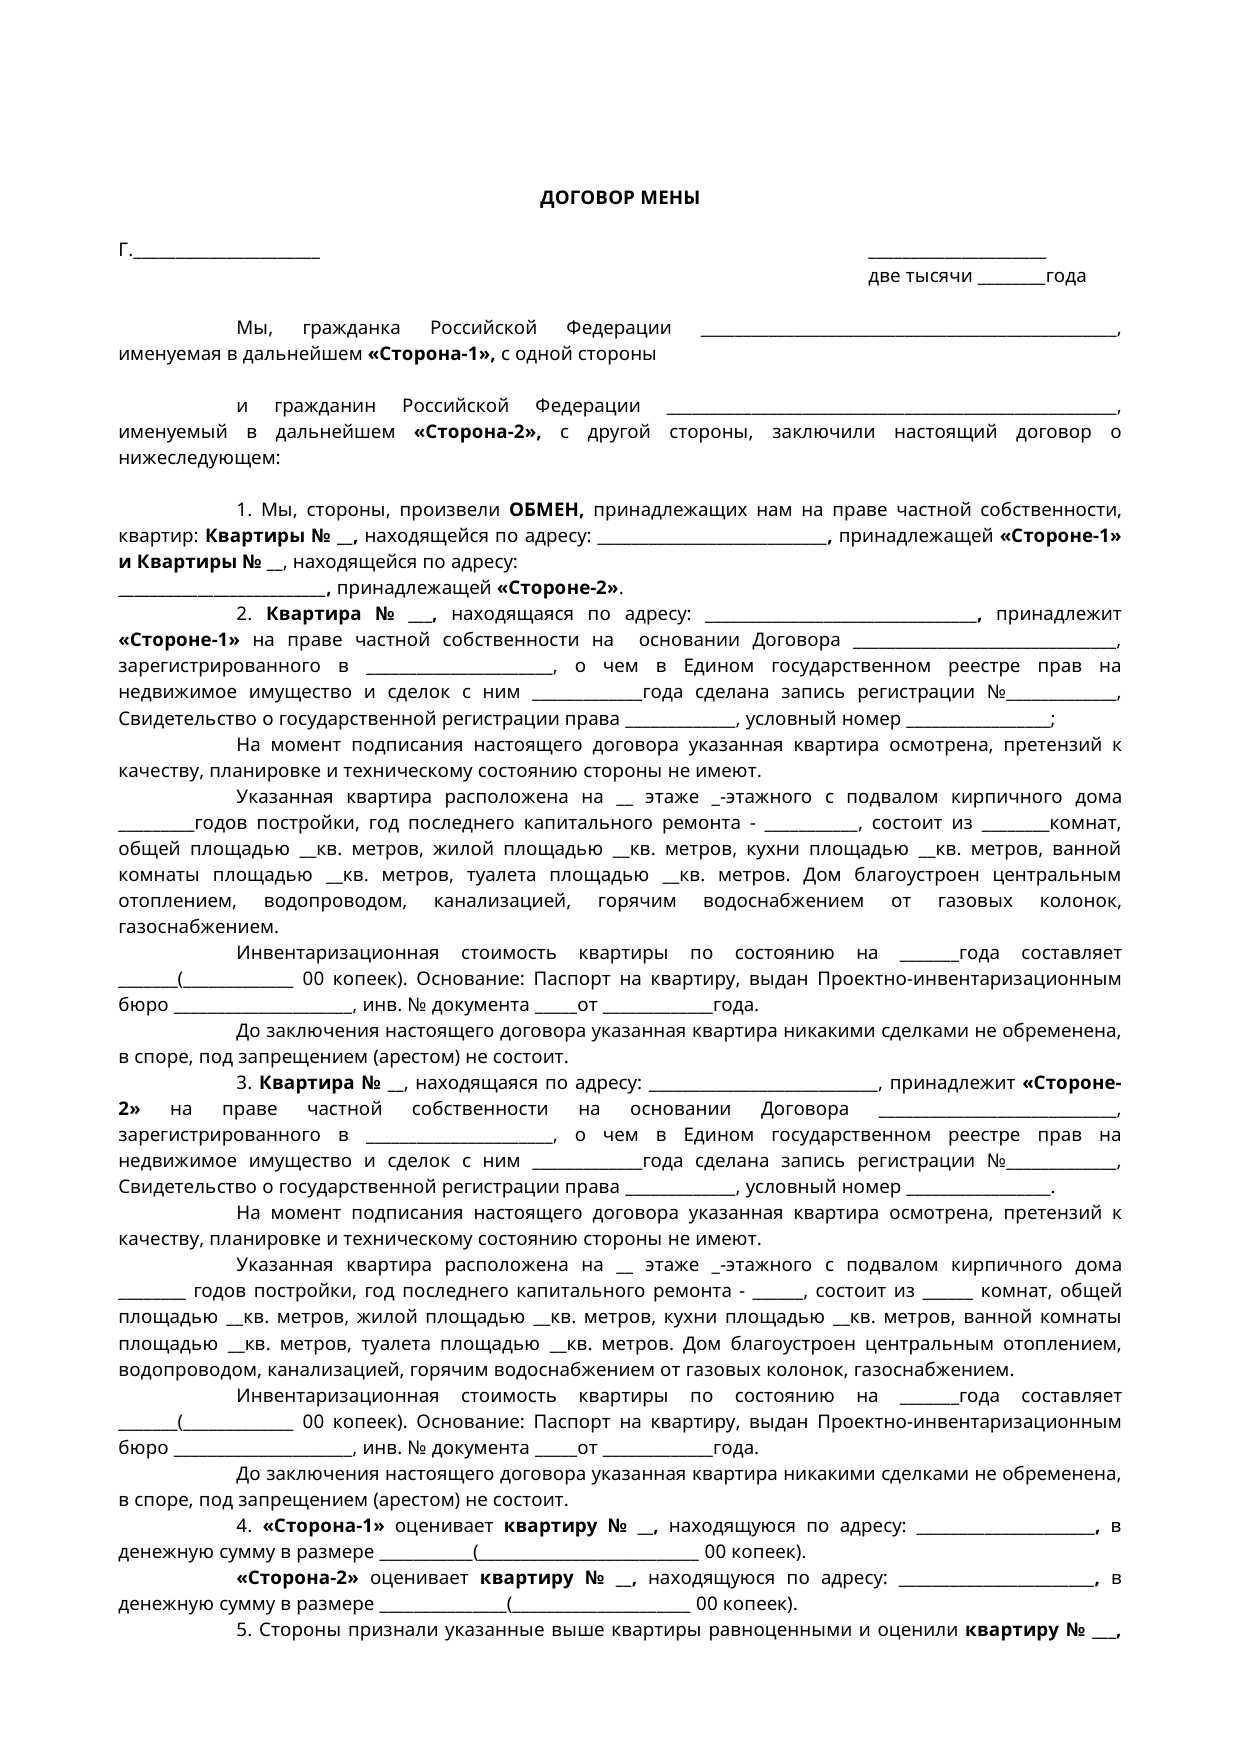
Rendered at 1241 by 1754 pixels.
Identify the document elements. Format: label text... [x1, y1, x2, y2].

text 5. Стороны признали указанные выше квартиры равноценными и оценили квартиру № ___, [118, 1616, 1122, 1642]
text и гражданин Российской Федерации _____________________________________________________, именуемый в дальнейшем «Сторона-2», с другой стороны, заключили настоящий договор о нижеследующем: [118, 392, 1122, 470]
text 3. Квартира № __, находящаяся по адресу: ___________________________, принадлежит «Стороне-2» на праве частной собственности на основании Договора ____________________________, зарегистрированного в ______________________, о чем в Едином государственном реестре прав на недвижимое имущество и сделок с ним _____________года сделана запись регистрации №_____________, Свидетельство о государственной регистрации права _____________, условный номер _________________. [118, 1069, 1122, 1199]
text 2. Квартира № ___, находящаяся по адресу: ________________________________, принадлежит «Стороне-1» на праве частной собственности на основании Договора _______________________________, зарегистрированного в ______________________, о чем в Едином государственном реестре прав на недвижимое имущество и сделок с ним _____________года сделана запись регистрации №_____________, Свидетельство о государственной регистрации права _____________, условный номер _________________; [118, 600, 1122, 730]
text На момент подписания настоящего договора указанная квартира осмотрена, претензий к качеству, планировке и техническому состоянию стороны не имеют. [118, 1199, 1122, 1251]
text 4. «Сторона-1» оценивает квартиру № __, находящуюся по адресу: _____________________, в денежную сумму в размере ___________(__________________________ 00 копеек). [118, 1512, 1122, 1564]
text На момент подписания настоящего договора указанная квартира осмотрена, претензий к качеству, планировке и техническому состоянию стороны не имеют. [118, 730, 1122, 782]
text __________________________, принадлежащей «Стороне-2». [118, 574, 1122, 600]
text Инвентаризационная стоимость квартиры по состоянию на _______года составляет _______(_____________ 00 копеек). Основание: Паспорт на квартиру, выдан Проектно-инвентаризационным бюро _____________________, инв. № документа _____от _____________года. [118, 939, 1122, 1017]
subtitle ДОГОВОР МЕНЫ [118, 183, 1122, 209]
text две тысячи ________года [118, 262, 1122, 288]
text Указанная квартира расположена на __ этаже _-этажного с подвалом кирпичного дома _________годов постройки, год последнего капитального ремонта - ___________, состоит из ________комнат, общей площадью __кв. метров, жилой площадью __кв. метров, кухни площадью __кв. метров, ванной комнаты площадью __кв. метров, туалета площадью __кв. метров. Дом благоустроен центральным отоплением, водопроводом, канализацией, горячим водоснабжением от газовых колонок, газоснабжением. [118, 782, 1122, 939]
text Инвентаризационная стоимость квартиры по состоянию на _______года составляет _______(_____________ 00 копеек). Основание: Паспорт на квартиру, выдан Проектно-инвентаризационным бюро _____________________, инв. № документа _____от _____________года. [118, 1381, 1122, 1459]
text Г.______________________ _____________________ [118, 236, 1122, 262]
text До заключения настоящего договора указанная квартира никакими сделками не обременена, в споре, под запрещением (арестом) не состоит. [118, 1017, 1122, 1069]
text Мы, гражданка Российской Федерации _________________________________________________, именуемая в дальнейшем «Сторона-1», с одной стороны [118, 314, 1122, 366]
text 1. Мы, стороны, произвели ОБМЕН, принадлежащих нам на праве частной собственности, квартир: Квартиры № __, находящейся по адресу: ___________________________, принадлежащей «Стороне-1» и Квартиры № __, находящейся по адресу: [118, 496, 1122, 574]
text «Сторона-2» оценивает квартиру № __, находящуюся по адресу: _______________________, в денежную сумму в размере _______________(_____________________ 00 копеек). [118, 1564, 1122, 1616]
text До заключения настоящего договора указанная квартира никакими сделками не обременена, в споре, под запрещением (арестом) не состоит. [118, 1459, 1122, 1512]
text Указанная квартира расположена на __ этаже _-этажного с подвалом кирпичного дома ________ годов постройки, год последнего капитального ремонта - ______, состоит из ______ комнат, общей площадью __кв. метров, жилой площадью __кв. метров, кухни площадью __кв. метров, ванной комнаты площадью __кв. метров, туалета площадью __кв. метров. Дом благоустроен центральным отоплением, водопроводом, канализацией, горячим водоснабжением от газовых колонок, газоснабжением. [118, 1251, 1122, 1381]
